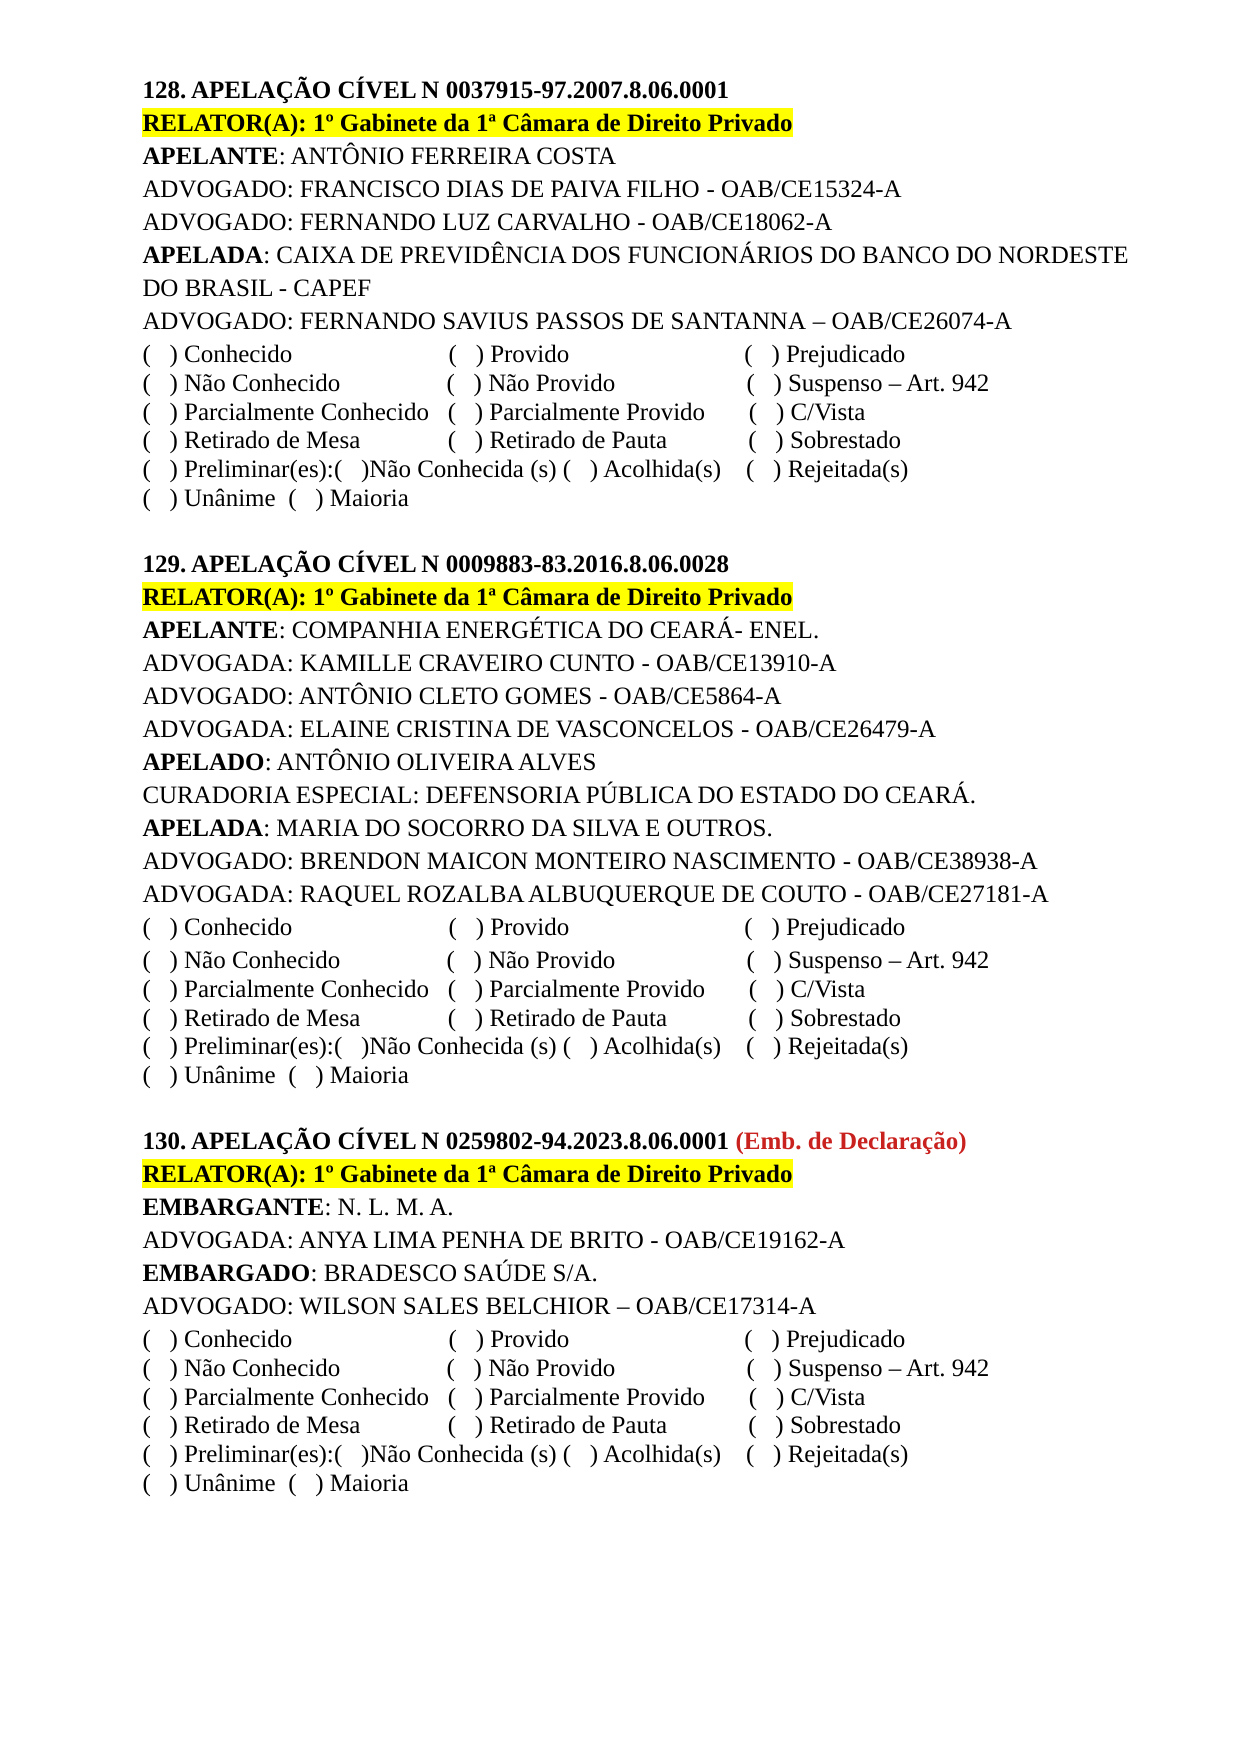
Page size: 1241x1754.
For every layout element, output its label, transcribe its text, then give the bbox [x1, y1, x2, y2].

text ( ) Preliminar(es):( )Não Conhecida (s) ( ) Acolhida(s) ( ) Rejeitada(s) [142, 1031, 1158, 1060]
text ( ) Conhecido ( ) Provido ( ) Prejudicado [142, 1324, 1141, 1353]
text 128. APELAÇÃO CÍVEL N 0037915-97.2007.8.06.0001 RELATOR(A): 1º Gabinete da 1ª Câmara de Direito Privado APELANTE: ANTÔNIO FERREIRA COSTA ADVOGADO: FRANCISCO DIAS DE PAIVA FILHO - OAB/CE15324-A ADVOGADO: FERNANDO LUZ CARVALHO - OAB/CE18062-A APELADA: CAIXA DE PREVIDÊNCIA DOS FUNCIONÁRIOS DO BANCO DO NORDESTE DO BRASIL - CAPEF ADVOGADO: FERNANDO SAVIUS PASSOS DE SANTANNA – OAB/CE26074-A [142, 75, 1141, 335]
text ( ) Parcialmente Conhecido ( ) Parcialmente Provido ( ) C/Vista [142, 1382, 1158, 1411]
text ( ) Conhecido ( ) Provido ( ) Prejudicado [142, 339, 1141, 368]
text ( ) Preliminar(es):( )Não Conhecida (s) ( ) Acolhida(s) ( ) Rejeitada(s) [142, 1439, 1158, 1468]
text ( ) Retirado de Mesa ( ) Retirado de Pauta ( ) Sobrestado [142, 425, 1158, 454]
text ( ) Retirado de Mesa ( ) Retirado de Pauta ( ) Sobrestado [142, 1411, 1158, 1439]
text ( ) Parcialmente Conhecido ( ) Parcialmente Provido ( ) C/Vista [142, 397, 1158, 425]
text ( ) Não Conhecido ( ) Não Provido ( ) Suspenso – Art. 942 [142, 945, 1158, 974]
text ( ) Parcialmente Conhecido ( ) Parcialmente Provido ( ) C/Vista [142, 974, 1158, 1003]
text CURADORIA ESPECIAL: DEFENSORIA PÚBLICA DO ESTADO DO CEARÁ. APELADA: MARIA DO SOCORRO DA SILVA E OUTROS. ADVOGADO: BRENDON MAICON MONTEIRO NASCIMENTO - OAB/CE38938-A ADVOGADA: RAQUEL ROZALBA ALBUQUERQUE DE COUTO - OAB/CE27181-A ( ) Conhecido ( ) Provido ( ) Prejudicado [142, 780, 1141, 941]
text ( ) Unânime ( ) Maioria 130. APELAÇÃO CÍVEL N 0259802-94.2023.8.06.0001 (Emb. de Declaração) RELATOR(A): 1º Gabinete da 1ª Câmara de Direito Privado EMBARGANTE: N. L. M. A. ADVOGADA: ANYA LIMA PENHA DE BRITO - OAB/CE19162-A EMBARGADO: BRADESCO SAÚDE S/A. ADVOGADO: WILSON SALES BELCHIOR – OAB/CE17314-A [142, 1060, 1141, 1320]
text ( ) Não Conhecido ( ) Não Provido ( ) Suspenso – Art. 942 [142, 368, 1158, 397]
text ( ) Preliminar(es):( )Não Conhecida (s) ( ) Acolhida(s) ( ) Rejeitada(s) [142, 454, 1158, 483]
text ( ) Unânime ( ) Maioria 129. APELAÇÃO CÍVEL N 0009883-83.2016.8.06.0028 RELATOR(A): 1º Gabinete da 1ª Câmara de Direito Privado APELANTE: COMPANHIA ENERGÉTICA DO CEARÁ- ENEL. ADVOGADA: KAMILLE CRAVEIRO CUNTO - OAB/CE13910-A ADVOGADO: ANTÔNIO CLETO GOMES - OAB/CE5864-A ADVOGADA: ELAINE CRISTINA DE VASCONCELOS - OAB/CE26479-A APELADO: ANTÔNIO OLIVEIRA ALVES [142, 483, 1141, 776]
text ( ) Unânime ( ) Maioria [142, 1468, 1141, 1563]
text ( ) Retirado de Mesa ( ) Retirado de Pauta ( ) Sobrestado [142, 1003, 1158, 1031]
text ( ) Não Conhecido ( ) Não Provido ( ) Suspenso – Art. 942 [142, 1353, 1158, 1382]
